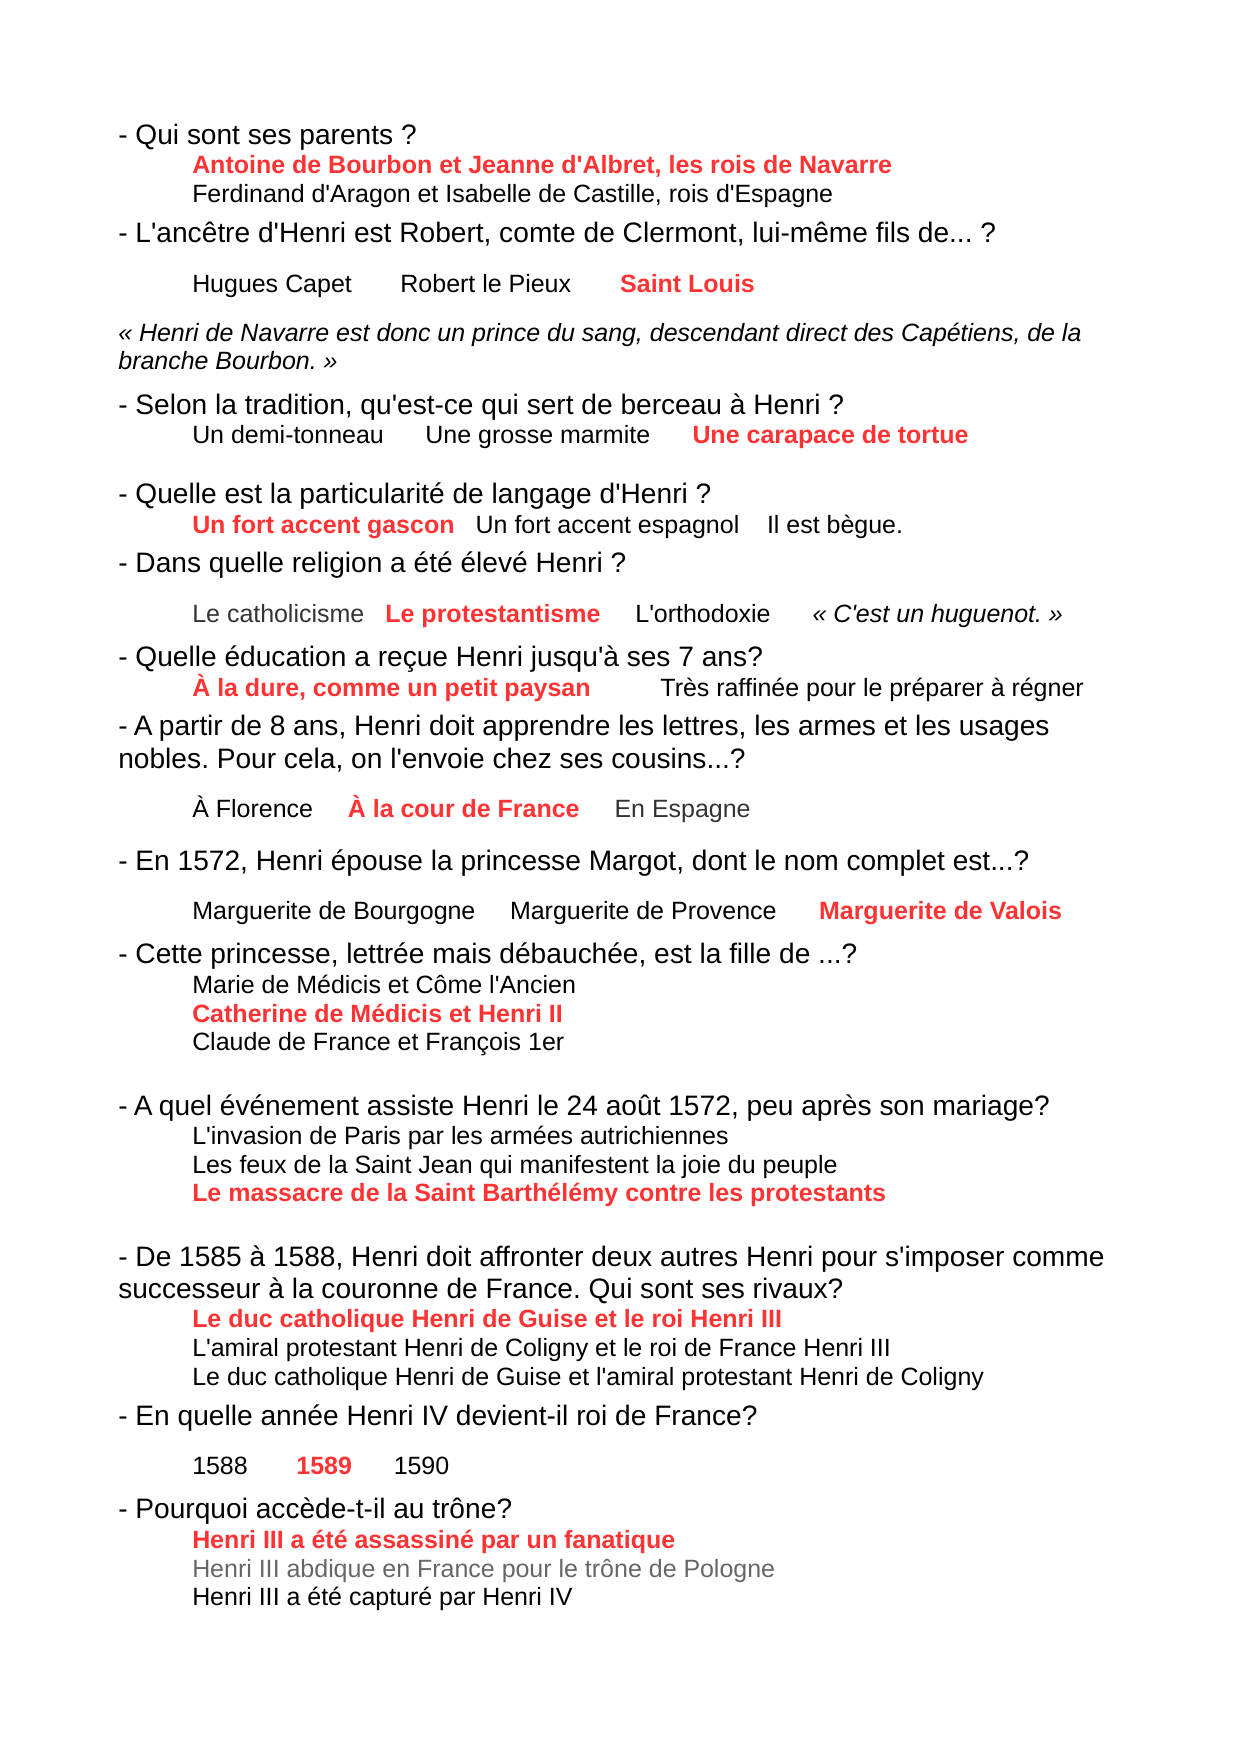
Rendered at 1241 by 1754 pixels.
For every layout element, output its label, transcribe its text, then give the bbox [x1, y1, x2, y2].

text 1588 1589 1590 [118, 1451, 1122, 1480]
text - Dans quelle religion a été élevé Henri ? [118, 546, 1122, 579]
text Marie de Médicis et Côme l'Ancien [118, 970, 1122, 999]
text Le duc catholique Henri de Guise et le roi Henri III [118, 1304, 1122, 1333]
text À la dure, comme un petit paysan Très raffinée pour le préparer à régner [118, 673, 1122, 702]
text Henri III abdique en France pour le trône de Pologne [118, 1553, 1122, 1582]
text Henri III a été capturé par Henri IV [118, 1582, 1122, 1611]
text À Florence À la cour de France En Espagne [118, 794, 1122, 823]
text Le duc catholique Henri de Guise et l'amiral protestant Henri de Coligny [118, 1362, 1122, 1391]
text Marguerite de Bourgogne Marguerite de Provence Marguerite de Valois [118, 896, 1122, 925]
text Claude de France et François 1er [118, 1027, 1122, 1056]
text - Pourquoi accède-t-il au trône? [118, 1492, 1122, 1525]
text Un fort accent gascon Un fort accent espagnol Il est bègue. [118, 510, 1122, 539]
text - En 1572, Henri épouse la princesse Margot, dont le nom complet est...? [118, 843, 1122, 876]
text Catherine de Médicis et Henri II [118, 999, 1122, 1027]
text - A partir de 8 ans, Henri doit apprendre les lettres, les armes et les usages nobles. Pour cela, on l'envoie chez ses cousins...? [118, 709, 1122, 774]
text - Cette princesse, lettrée mais débauchée, est la fille de ...? [118, 937, 1122, 970]
text - De 1585 à 1588, Henri doit affronter deux autres Henri pour s'imposer comme successeur à la couronne de France. Qui sont ses rivaux? [118, 1239, 1122, 1304]
text - En quelle année Henri IV devient-il roi de France? [118, 1398, 1122, 1431]
text - Quelle éducation a reçue Henri jusqu'à ses 7 ans? [118, 640, 1122, 673]
text Le massacre de la Saint Barthélémy contre les protestants [118, 1178, 1122, 1207]
text - Qui sont ses parents ? [118, 118, 1122, 151]
text L'amiral protestant Henri de Coligny et le roi de France Henri III [118, 1333, 1122, 1362]
text « Henri de Navarre est donc un prince du sang, descendant direct des Capétiens, de la branche Bourbon. » [118, 318, 1122, 375]
text - L'ancêtre d'Henri est Robert, comte de Clermont, lui-même fils de... ? [118, 216, 1122, 248]
text Les feux de la Saint Jean qui manifestent la joie du peuple [118, 1150, 1122, 1178]
text Henri III a été assassiné par un fanatique [118, 1525, 1122, 1553]
text - Selon la tradition, qu'est-ce qui sert de berceau à Henri ? [118, 388, 1122, 420]
text - Quelle est la particularité de langage d'Henri ? [118, 477, 1122, 510]
text Antoine de Bourbon et Jeanne d'Albret, les rois de Navarre [118, 151, 1122, 179]
text Le catholicisme Le protestantisme L'orthodoxie « C'est un huguenot. » [118, 599, 1122, 628]
text Hugues Capet Robert le Pieux Saint Louis [118, 268, 1122, 297]
text - A quel événement assiste Henri le 24 août 1572, peu après son mariage? [118, 1088, 1122, 1121]
text Ferdinand d'Aragon et Isabelle de Castille, rois d'Espagne [118, 179, 1122, 208]
text L'invasion de Paris par les armées autrichiennes [118, 1121, 1122, 1150]
text Un demi-tonneau Une grosse marmite Une carapace de tortue [118, 420, 1122, 449]
